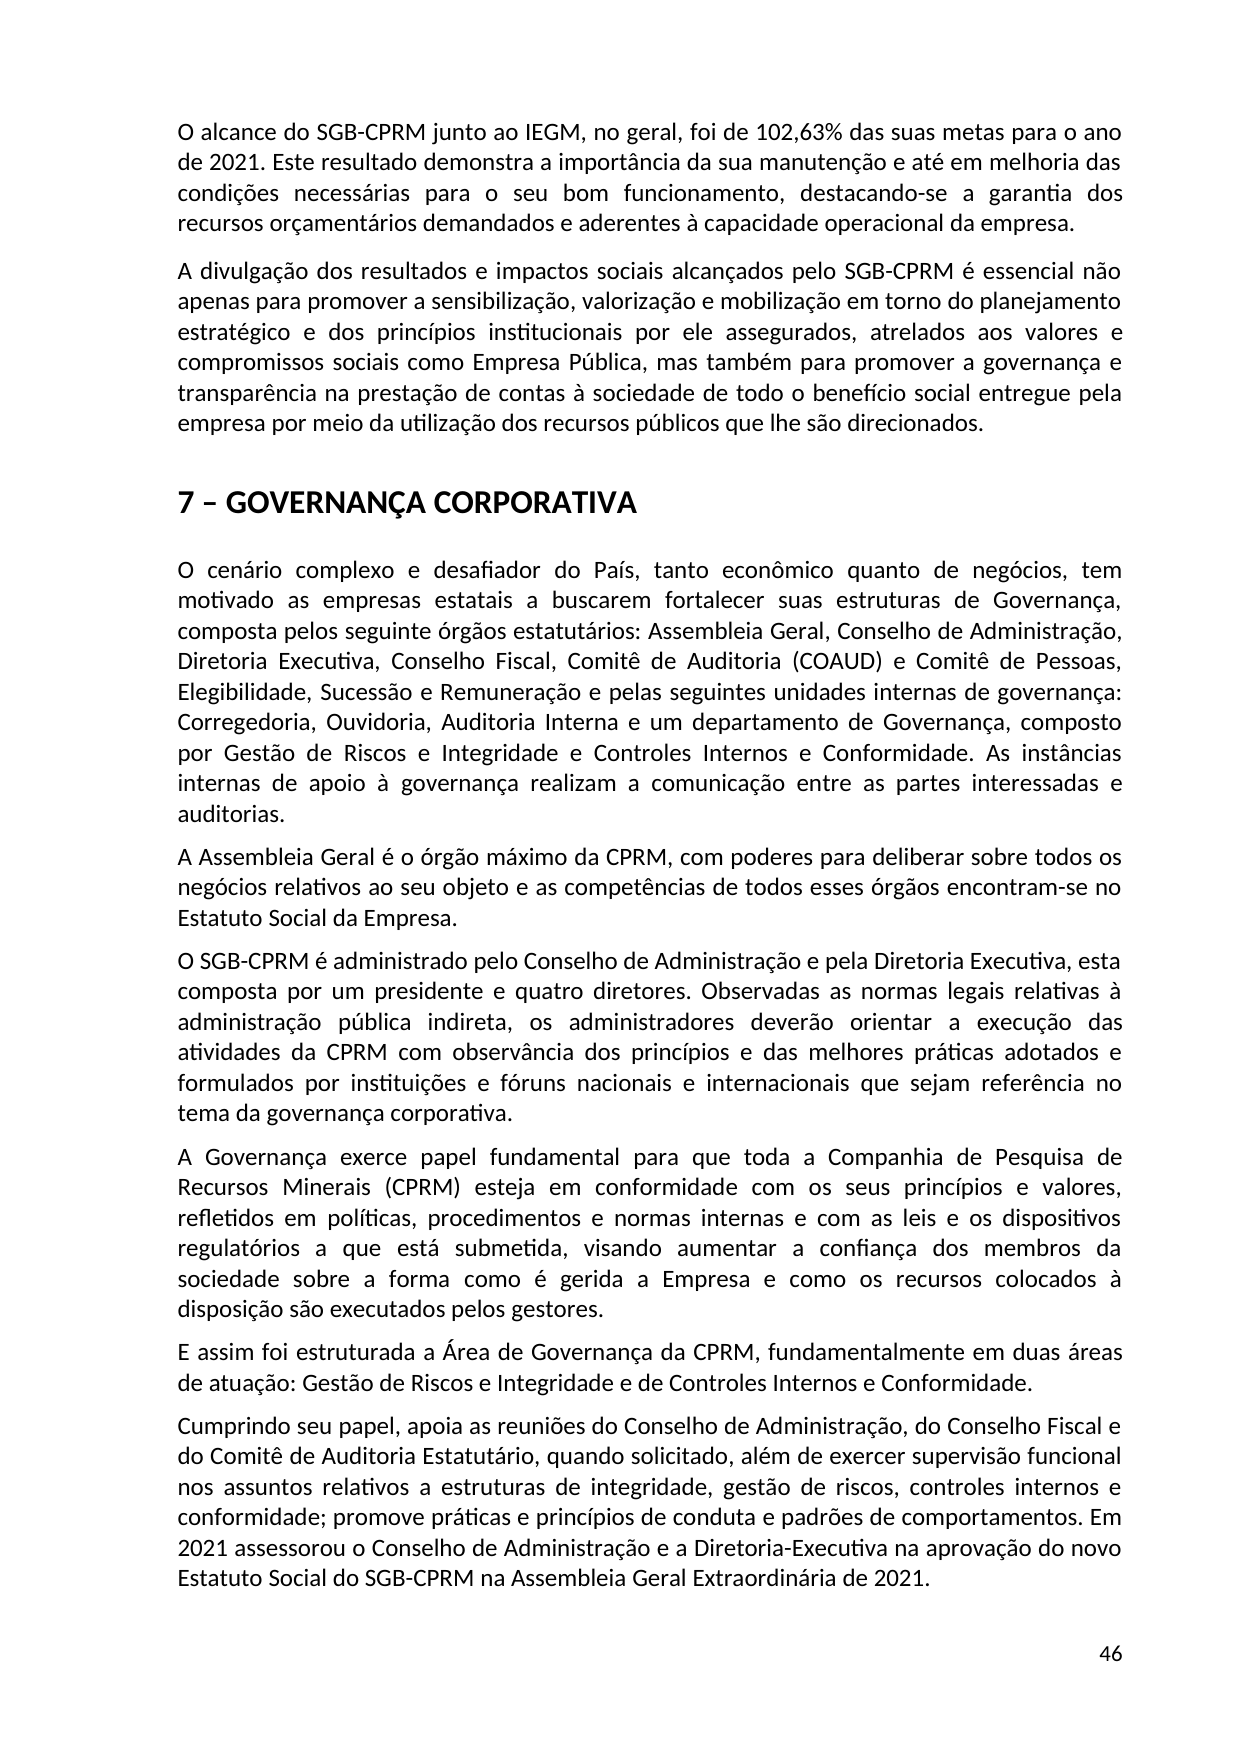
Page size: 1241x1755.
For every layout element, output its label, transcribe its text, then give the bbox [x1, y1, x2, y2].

text O cenário complexo e desafiador do País, tanto econômico quanto de negócios, tem motivado as empresas estatais a buscarem fortalecer suas estruturas de Governança, composta pelos seguinte órgãos estatutários: Assembleia Geral, Conselho de Administração, Diretoria Executiva, Conselho Fiscal, Comitê de Auditoria (COAUD) e Comitê de Pessoas, Elegibilidade, Sucessão e Remuneração e pelas seguintes unidades internas de governança: Corregedoria, Ouvidoria, Auditoria Interna e um departamento de Governança, composto por Gestão de Riscos e Integridade e Controles Internos e Conformidade. As instâncias internas de apoio à governança realizam a comunicação entre as partes interessadas e auditorias. [177, 554, 1123, 829]
text A Governança exerce papel fundamental para que toda a Companhia de Pesquisa de Recursos Minerais (CPRM) esteja em conformidade com os seus princípios e valores, refletidos em políticas, procedimentos e normas internas e com as leis e os dispositivos regulatórios a que está submetida, visando aumentar a confiança dos membros da sociedade sobre a forma como é gerida a Empresa e como os recursos colocados à disposição são executados pelos gestores. [177, 1141, 1123, 1324]
text O SGB-CPRM é administrado pelo Conselho de Administração e pela Diretoria Executiva, esta composta por um presidente e quatro diretores. Observadas as normas legais relativas à administração pública indireta, os administradores deverão orientar a execução das atividades da CPRM com observância dos princípios e das melhores práticas adotados e formulados por instituições e fóruns nacionais e internacionais que sejam referência no tema da governança corporativa. [177, 945, 1123, 1128]
list – GOVERNANÇA CORPORATIVA [177, 481, 1136, 522]
text E assim foi estruturada a Área de Governança da CPRM, fundamentalmente em duas áreas de atuação: Gestão de Riscos e Integridade e de Controles Internos e Conformidade. [177, 1336, 1123, 1397]
text A Assembleia Geral é o órgão máximo da CPRM, com poderes para deliberar sobre todos os negócios relativos ao seu objeto e as competências de todos esses órgãos encontram-se no Estatuto Social da Empresa. [177, 841, 1123, 932]
text O alcance do SGB-CPRM junto ao IEGM, no geral, foi de 102,63% das suas metas para o ano de 2021. Este resultado demonstra a importância da sua manutenção e até em melhoria das condições necessárias para o seu bom funcionamento, destacando-se a garantia dos recursos orçamentários demandados e aderentes à capacidade operacional da empresa. [177, 116, 1123, 238]
text Cumprindo seu papel, apoia as reuniões do Conselho de Administração, do Conselho Fiscal e do Comitê de Auditoria Estatutário, quando solicitado, além de exercer supervisão funcional nos assuntos relativos a estruturas de integridade, gestão de riscos, controles internos e conformidade; promove práticas e princípios de conduta e padrões de comportamentos. Em 2021 assessorou o Conselho de Administração e a Diretoria-Executiva na aprovação do novo Estatuto Social do SGB-CPRM na Assembleia Geral Extraordinária de 2021. [177, 1410, 1123, 1593]
text A divulgação dos resultados e impactos sociais alcançados pelo SGB-CPRM é essencial não apenas para promover a sensibilização, valorização e mobilização em torno do planejamento estratégico e dos princípios institucionais por ele assegurados, atrelados aos valores e compromissos sociais como Empresa Pública, mas também para promover a governança e transparência na prestação de contas à sociedade de todo o benefício social entregue pela empresa por meio da utilização dos recursos públicos que lhe são direcionados. [177, 255, 1123, 438]
